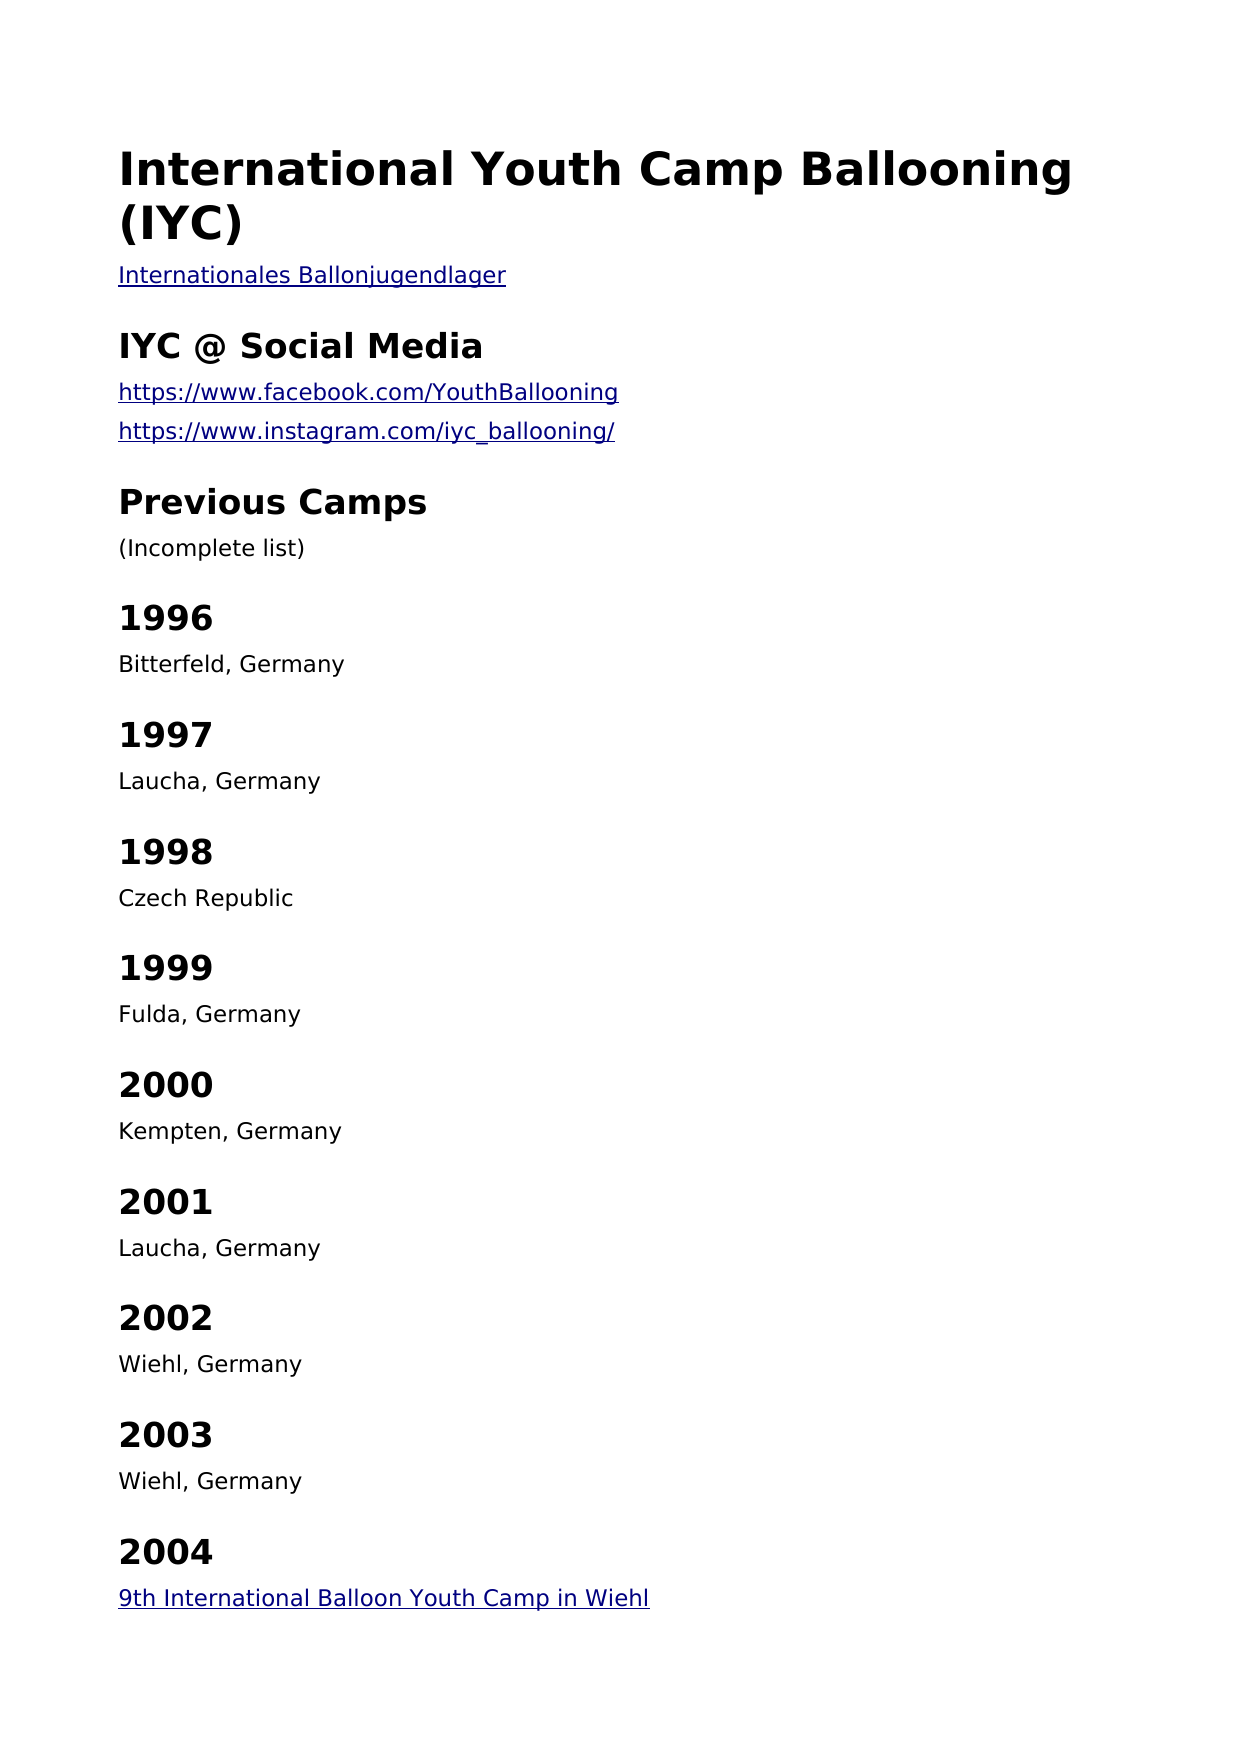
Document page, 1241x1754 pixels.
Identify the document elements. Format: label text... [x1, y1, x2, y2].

subtitle 2001 [118, 1182, 1122, 1222]
text 9th International Balloon Youth Camp in Wiehl [118, 1585, 1122, 1611]
text Wiehl, Germany [118, 1351, 1122, 1378]
subtitle 1998 [118, 832, 1122, 872]
subtitle 1996 [118, 599, 1122, 639]
text Wiehl, Germany [118, 1468, 1122, 1495]
text https://www.instagram.com/iyc_ballooning/ [118, 418, 1122, 445]
text Czech Republic [118, 885, 1122, 911]
text (Incomplete list) [118, 535, 1122, 561]
subtitle 2004 [118, 1532, 1122, 1572]
text Laucha, Germany [118, 1235, 1122, 1261]
text Bitterfeld, Germany [118, 651, 1122, 678]
text https://www.facebook.com/YouthBallooning [118, 379, 1122, 406]
text Laucha, Germany [118, 768, 1122, 795]
subtitle IYC @ Social Media [118, 326, 1122, 366]
text Fulda, Germany [118, 1001, 1122, 1028]
subtitle 1999 [118, 949, 1122, 989]
text Kempten, Germany [118, 1118, 1122, 1145]
subtitle 1997 [118, 716, 1122, 756]
subtitle 2003 [118, 1416, 1122, 1456]
subtitle 2000 [118, 1066, 1122, 1106]
subtitle International Youth Camp Ballooning (IYC) [118, 143, 1122, 250]
subtitle 2002 [118, 1299, 1122, 1339]
text Internationales Ballonjugendlager [118, 262, 1122, 289]
subtitle Previous Camps [118, 482, 1122, 522]
